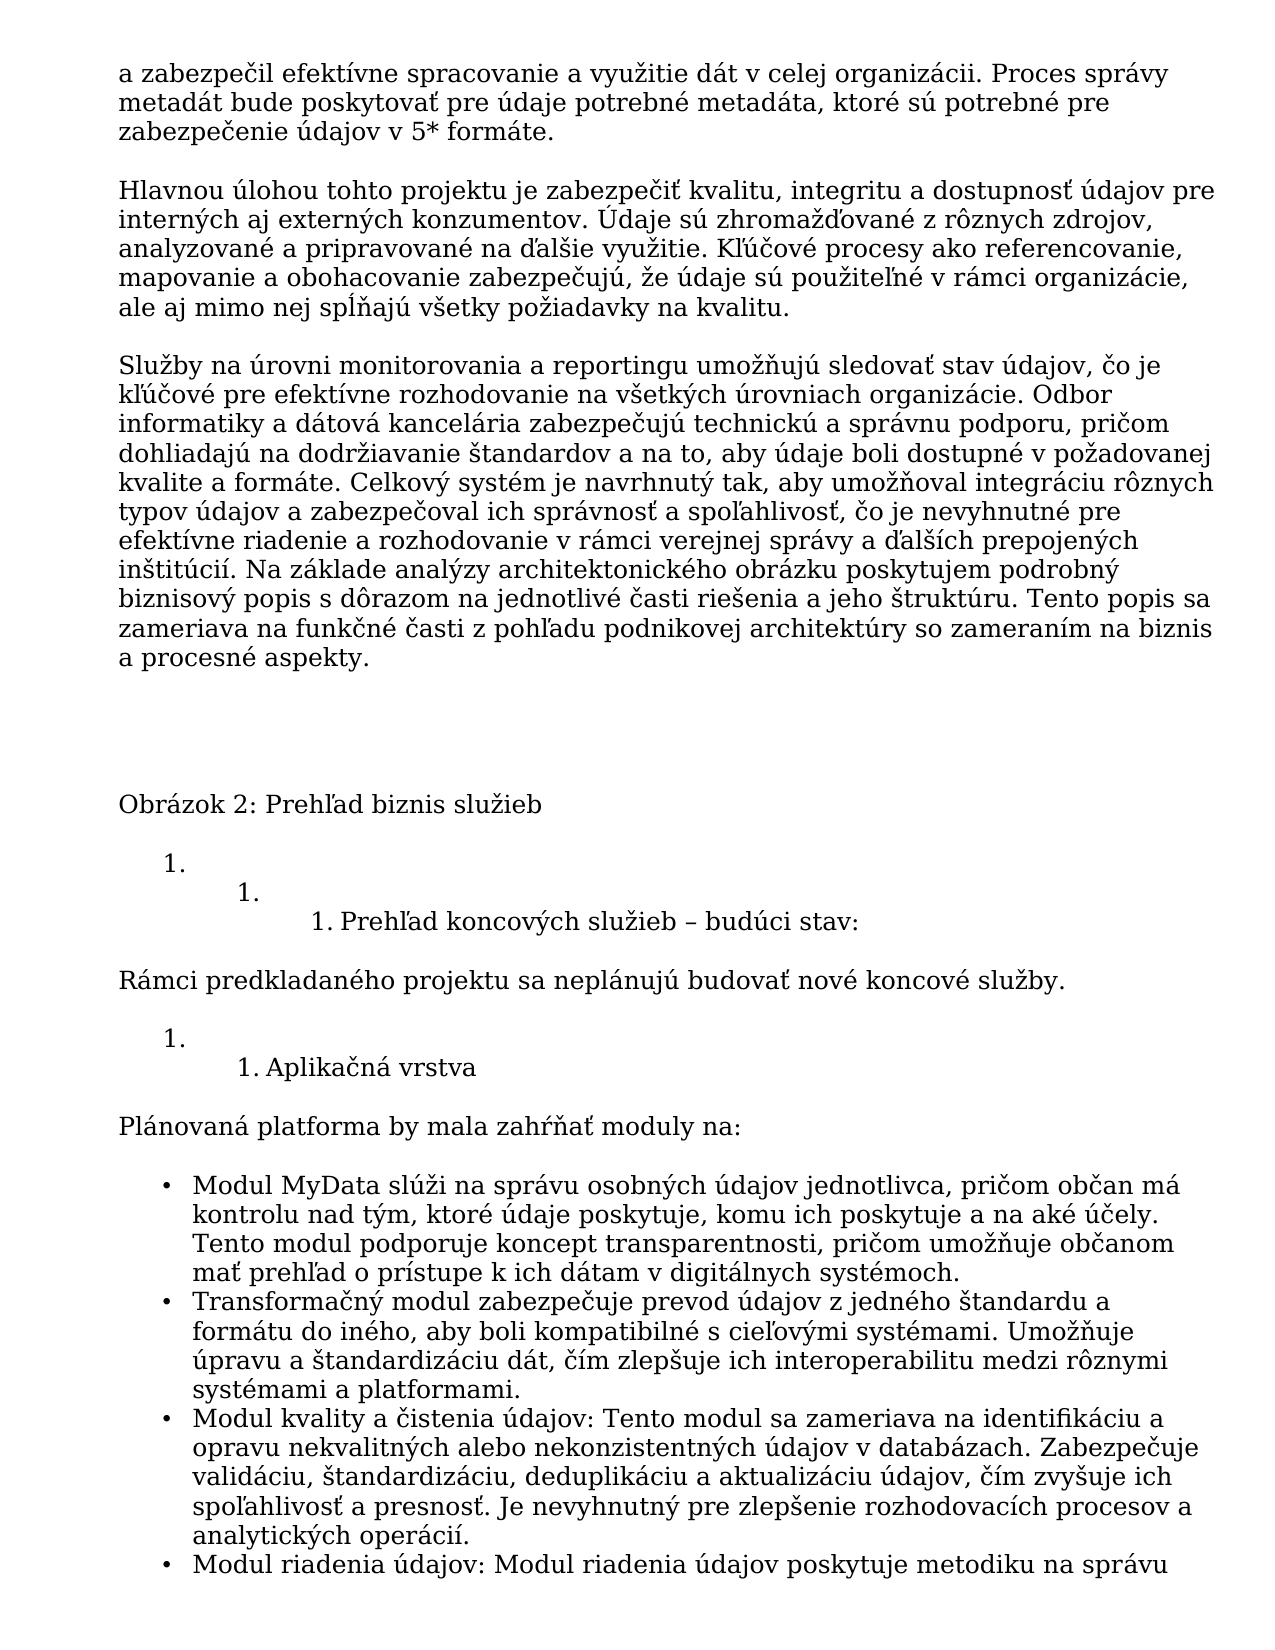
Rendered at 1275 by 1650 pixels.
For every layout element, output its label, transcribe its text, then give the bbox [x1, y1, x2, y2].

text Plánovaná platforma by mala zahŕňať moduly na: [118, 1112, 1216, 1141]
text Hlavnou úlohou tohto projektu je zabezpečiť kvalitu, integritu a dostupnosť údajov pre interných aj externých konzumentov. Údaje sú zhromažďované z rôznych zdrojov, analyzované a pripravované na ďalšie využitie. Kľúčové procesy ako referencovanie, mapovanie a obohacovanie zabezpečujú, že údaje sú použiteľné v rámci organizácie, ale aj mimo nej spĺňajú všetky požiadavky na kvalitu. [118, 176, 1216, 322]
list Aplikačná vrstva [236, 1054, 1216, 1083]
list Prehľad koncových služieb – budúci stav: [310, 907, 1216, 936]
text Obrázok 2: Prehľad biznis služieb [118, 790, 1216, 819]
text a zabezpečil efektívne spracovanie a využitie dát v celej organizácii. Proces správy metadát bude poskytovať pre údaje potrebné metadáta, ktoré sú potrebné pre zabezpečenie údajov v 5* formáte. [118, 59, 1216, 147]
list Modul MyData slúži na správu osobných údajov jednotlivca, pričom občan má kontrolu nad tým, ktoré údaje poskytuje, komu ich poskytuje a na aké účely. Tento modul podporuje koncept transparentnosti, pričom umožňuje občanom mať prehľad o prístupe k ich dátam v digitálnych systémoch. [162, 1171, 1216, 1288]
text Rámci predkladaného projektu sa neplánujú budovať nové koncové služby. [118, 966, 1216, 995]
list Modul riadenia údajov: Modul riadenia údajov poskytuje metodiku na správu [162, 1550, 1216, 1579]
list Transformačný modul zabezpečuje prevod údajov z jedného štandardu a formátu do iného, aby boli kompatibilné s cieľovými systémami. Umožňuje úpravu a štandardizáciu dát, čím zlepšuje ich interoperabilitu medzi rôznymi systémami a platformami. [162, 1288, 1216, 1404]
text Služby na úrovni monitorovania a reportingu umožňujú sledovať stav údajov, čo je kľúčové pre efektívne rozhodovanie na všetkých úrovniach organizácie. Odbor informatiky a dátová kancelária zabezpečujú technickú a správnu podporu, pričom dohliadajú na dodržiavanie štandardov a na to, aby údaje boli dostupné v požadovanej kvalite a formáte. Celkový systém je navrhnutý tak, aby umožňoval integráciu rôznych typov údajov a zabezpečoval ich správnosť a spoľahlivosť, čo je nevyhnutné pre efektívne riadenie a rozhodovanie v rámci verejnej správy a ďalších prepojených inštitúcií. Na základe analýzy architektonického obrázku poskytujem podrobný biznisový popis s dôrazom na jednotlivé časti riešenia a jeho štruktúru. Tento popis sa zameriava na funkčné časti z pohľadu podnikovej architektúry so zameraním na biznis a procesné aspekty. [118, 351, 1216, 672]
list Modul kvality a čistenia údajov: Tento modul sa zameriava na identifikáciu a opravu nekvalitných alebo nekonzistentných údajov v databázach. Zabezpečuje validáciu, štandardizáciu, deduplikáciu a aktualizáciu údajov, čím zvyšuje ich spoľahlivosť a presnosť. Je nevyhnutný pre zlepšenie rozhodovacích procesov a analytických operácií. [162, 1404, 1216, 1550]
